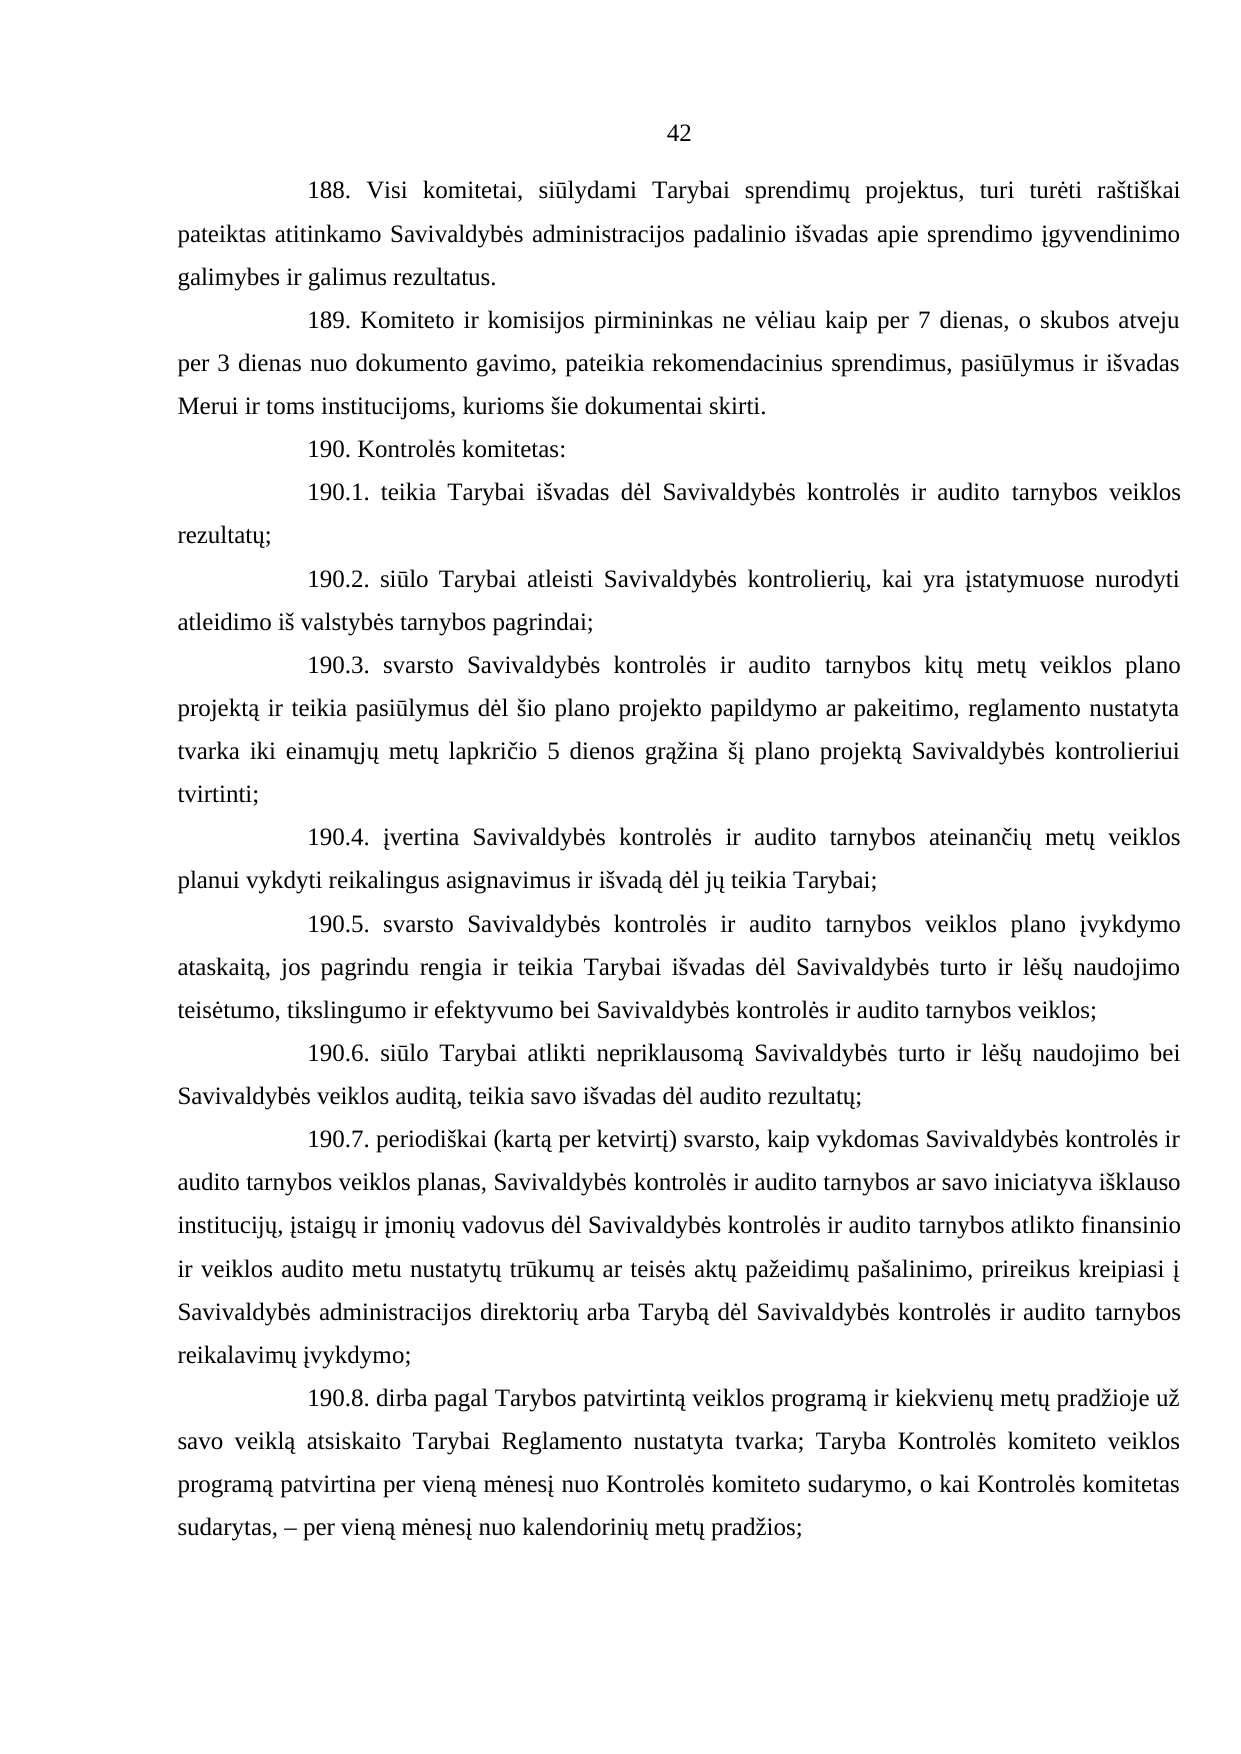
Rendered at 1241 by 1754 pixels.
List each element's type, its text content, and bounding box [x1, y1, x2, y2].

text 190. Kontrolės komitetas: [177, 434, 1181, 463]
text 188. Visi komitetai, siūlydami Tarybai sprendimų projektus, turi turėti raštiškai pateiktas atitinkamo Savivaldybės administracijos padalinio išvadas apie sprendimo įgyvendinimo galimybes ir galimus rezultatus. [177, 176, 1181, 291]
text 190.8. dirba pagal Tarybos patvirtintą veiklos programą ir kiekvienų metų pradžioje už savo veiklą atsiskaito Tarybai Reglamento nustatyta tvarka; Taryba Kontrolės komiteto veiklos programą patvirtina per vieną mėnesį nuo Kontrolės komiteto sudarymo, o kai Kontrolės komitetas sudarytas, – per vieną mėnesį nuo kalendorinių metų pradžios; [177, 1383, 1181, 1541]
text 190.7. periodiškai (kartą per ketvirtį) svarsto, kaip vykdomas Savivaldybės kontrolės ir audito tarnybos veiklos planas, Savivaldybės kontrolės ir audito tarnybos ar savo iniciatyva išklauso institucijų, įstaigų ir įmonių vadovus dėl Savivaldybės kontrolės ir audito tarnybos atlikto finansinio ir veiklos audito metu nustatytų trūkumų ar teisės aktų pažeidimų pašalinimo, prireikus kreipiasi į Savivaldybės administracijos direktorių arba Tarybą dėl Savivaldybės kontrolės ir audito tarnybos reikalavimų įvykdymo; [177, 1124, 1181, 1369]
text 190.5. svarsto Savivaldybės kontrolės ir audito tarnybos veiklos plano įvykdymo ataskaitą, jos pagrindu rengia ir teikia Tarybai išvadas dėl Savivaldybės turto ir lėšų naudojimo teisėtumo, tikslingumo ir efektyvumo bei Savivaldybės kontrolės ir audito tarnybos veiklos; [177, 909, 1181, 1024]
text 190.1. teikia Tarybai išvadas dėl Savivaldybės kontrolės ir audito tarnybos veiklos rezultatų; [177, 477, 1181, 549]
text 189. Komiteto ir komisijos pirmininkas ne vėliau kaip per 7 dienas, o skubos atveju per 3 dienas nuo dokumento gavimo, pateikia rekomendacinius sprendimus, pasiūlymus ir išvadas Merui ir toms institucijoms, kurioms šie dokumentai skirti. [177, 305, 1181, 420]
text 190.6. siūlo Tarybai atlikti nepriklausomą Savivaldybės turto ir lėšų naudojimo bei Savivaldybės veiklos auditą, teikia savo išvadas dėl audito rezultatų; [177, 1038, 1181, 1110]
text 190.4. įvertina Savivaldybės kontrolės ir audito tarnybos ateinančių metų veiklos planui vykdyti reikalingus asignavimus ir išvadą dėl jų teikia Tarybai; [177, 822, 1181, 894]
text 190.2. siūlo Tarybai atleisti Savivaldybės kontrolierių, kai yra įstatymuose nurodyti atleidimo iš valstybės tarnybos pagrindai; [177, 564, 1181, 636]
text 190.3. svarsto Savivaldybės kontrolės ir audito tarnybos kitų metų veiklos plano projektą ir teikia pasiūlymus dėl šio plano projekto papildymo ar pakeitimo, reglamento nustatyta tvarka iki einamųjų metų lapkričio 5 dienos grąžina šį plano projektą Savivaldybės kontrolieriui tvirtinti; [177, 650, 1181, 808]
